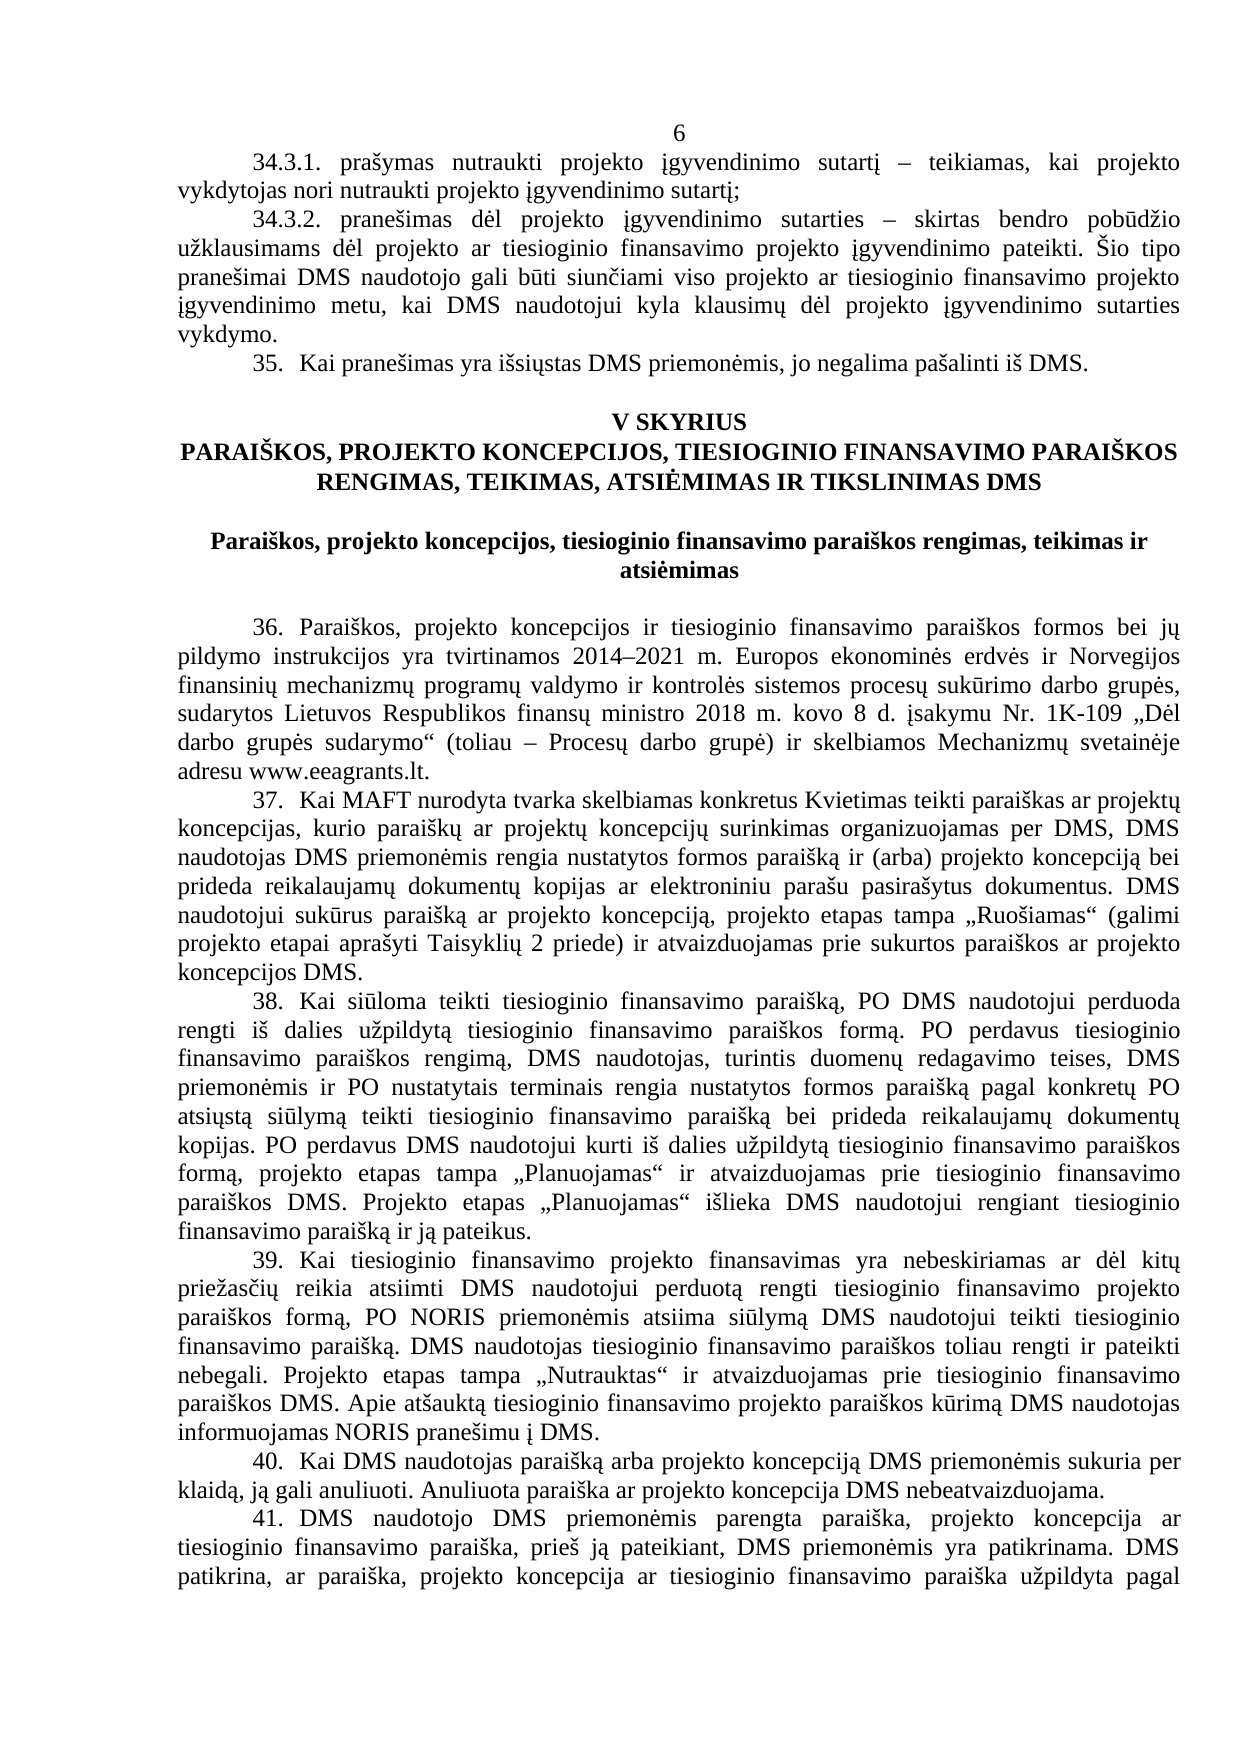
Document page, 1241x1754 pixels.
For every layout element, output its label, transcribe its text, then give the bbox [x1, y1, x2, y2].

text 41. DMS naudotojo DMS priemonėmis parengta paraiška, projekto koncepcija ar tiesioginio finansavimo paraiška, prieš ją pateikiant, DMS priemonėmis yra patikrinama. DMS patikrina, ar paraiška, projekto koncepcija ar tiesioginio finansavimo paraiška užpildyta pagal [177, 1503, 1181, 1590]
text V SKYRIUS [177, 407, 1181, 436]
text 35. Kai pranešimas yra išsiųstas DMS priemonėmis, jo negalima pašalinti iš DMS. [177, 348, 1181, 377]
text 34.3.1. prašymas nutraukti projekto įgyvendinimo sutartį – teikiamas, kai projekto vykdytojas nori nutraukti projekto įgyvendinimo sutartį; [177, 147, 1181, 204]
text 36. Paraiškos, projekto koncepcijos ir tiesioginio finansavimo paraiškos formos bei jų pildymo instrukcijos yra tvirtinamos 2014–2021 m. Europos ekonominės erdvės ir Norvegijos finansinių mechanizmų programų valdymo ir kontrolės sistemos procesų sukūrimo darbo grupės, sudarytos Lietuvos Respublikos finansų ministro 2018 m. kovo 8 d. įsakymu Nr. 1K-109 „Dėl darbo grupės sudarymo“ (toliau – Procesų darbo grupė) ir skelbiamos Mechanizmų svetainėje adresu www.eeagrants.lt. [177, 612, 1181, 785]
text 34.3.2. pranešimas dėl projekto įgyvendinimo sutarties – skirtas bendro pobūdžio užklausimams dėl projekto ar tiesioginio finansavimo projekto įgyvendinimo pateikti. Šio tipo pranešimai DMS naudotojo gali būti siunčiami viso projekto ar tiesioginio finansavimo projekto įgyvendinimo metu, kai DMS naudotojui kyla klausimų dėl projekto įgyvendinimo sutarties vykdymo. [177, 204, 1181, 348]
text Paraiškos, projekto koncepcijos, tiesioginio finansavimo paraiškos rengimas, teikimas ir atsiėmimas [177, 526, 1181, 583]
text 39. Kai tiesioginio finansavimo projekto finansavimas yra nebeskiriamas ar dėl kitų priežasčių reikia atsiimti DMS naudotojui perduotą rengti tiesioginio finansavimo projekto paraiškos formą, PO NORIS priemonėmis atsiima siūlymą DMS naudotojui teikti tiesioginio finansavimo paraišką. DMS naudotojas tiesioginio finansavimo paraiškos toliau rengti ir pateikti nebegali. Projekto etapas tampa „Nutrauktas“ ir atvaizduojamas prie tiesioginio finansavimo paraiškos DMS. Apie atšauktą tiesioginio finansavimo projekto paraiškos kūrimą DMS naudotojas informuojamas NORIS pranešimu į DMS. [177, 1245, 1181, 1446]
text 37. Kai MAFT nurodyta tvarka skelbiamas konkretus Kvietimas teikti paraiškas ar projektų koncepcijas, kurio paraiškų ar projektų koncepcijų surinkimas organizuojamas per DMS, DMS naudotojas DMS priemonėmis rengia nustatytos formos paraišką ir (arba) projekto koncepciją bei prideda reikalaujamų dokumentų kopijas ar elektroniniu parašu pasirašytus dokumentus. DMS naudotojui sukūrus paraišką ar projekto koncepciją, projekto etapas tampa „Ruošiamas“ (galimi projekto etapai aprašyti Taisyklių 2 priede) ir atvaizduojamas prie sukurtos paraiškos ar projekto koncepcijos DMS. [177, 785, 1181, 986]
text PARAIŠKOS, PROJEKTO KONCEPCIJOS, TIESIOGINIO FINANSAVIMO PARAIŠKOS RENGIMAS, TEIKIMAS, ATSIĖMIMAS IR TIKSLINIMAS DMS [177, 437, 1181, 496]
text 38. Kai siūloma teikti tiesioginio finansavimo paraišką, PO DMS naudotojui perduoda rengti iš dalies užpildytą tiesioginio finansavimo paraiškos formą. PO perdavus tiesioginio finansavimo paraiškos rengimą, DMS naudotojas, turintis duomenų redagavimo teises, DMS priemonėmis ir PO nustatytais terminais rengia nustatytos formos paraišką pagal konkretų PO atsiųstą siūlymą teikti tiesioginio finansavimo paraišką bei prideda reikalaujamų dokumentų kopijas. PO perdavus DMS naudotojui kurti iš dalies užpildytą tiesioginio finansavimo paraiškos formą, projekto etapas tampa „Planuojamas“ ir atvaizduojamas prie tiesioginio finansavimo paraiškos DMS. Projekto etapas „Planuojamas“ išlieka DMS naudotojui rengiant tiesioginio finansavimo paraišką ir ją pateikus. [177, 986, 1181, 1245]
text 40. Kai DMS naudotojas paraišką arba projekto koncepciją DMS priemonėmis sukuria per klaidą, ją gali anuliuoti. Anuliuota paraiška ar projekto koncepcija DMS nebeatvaizduojama. [177, 1446, 1181, 1503]
